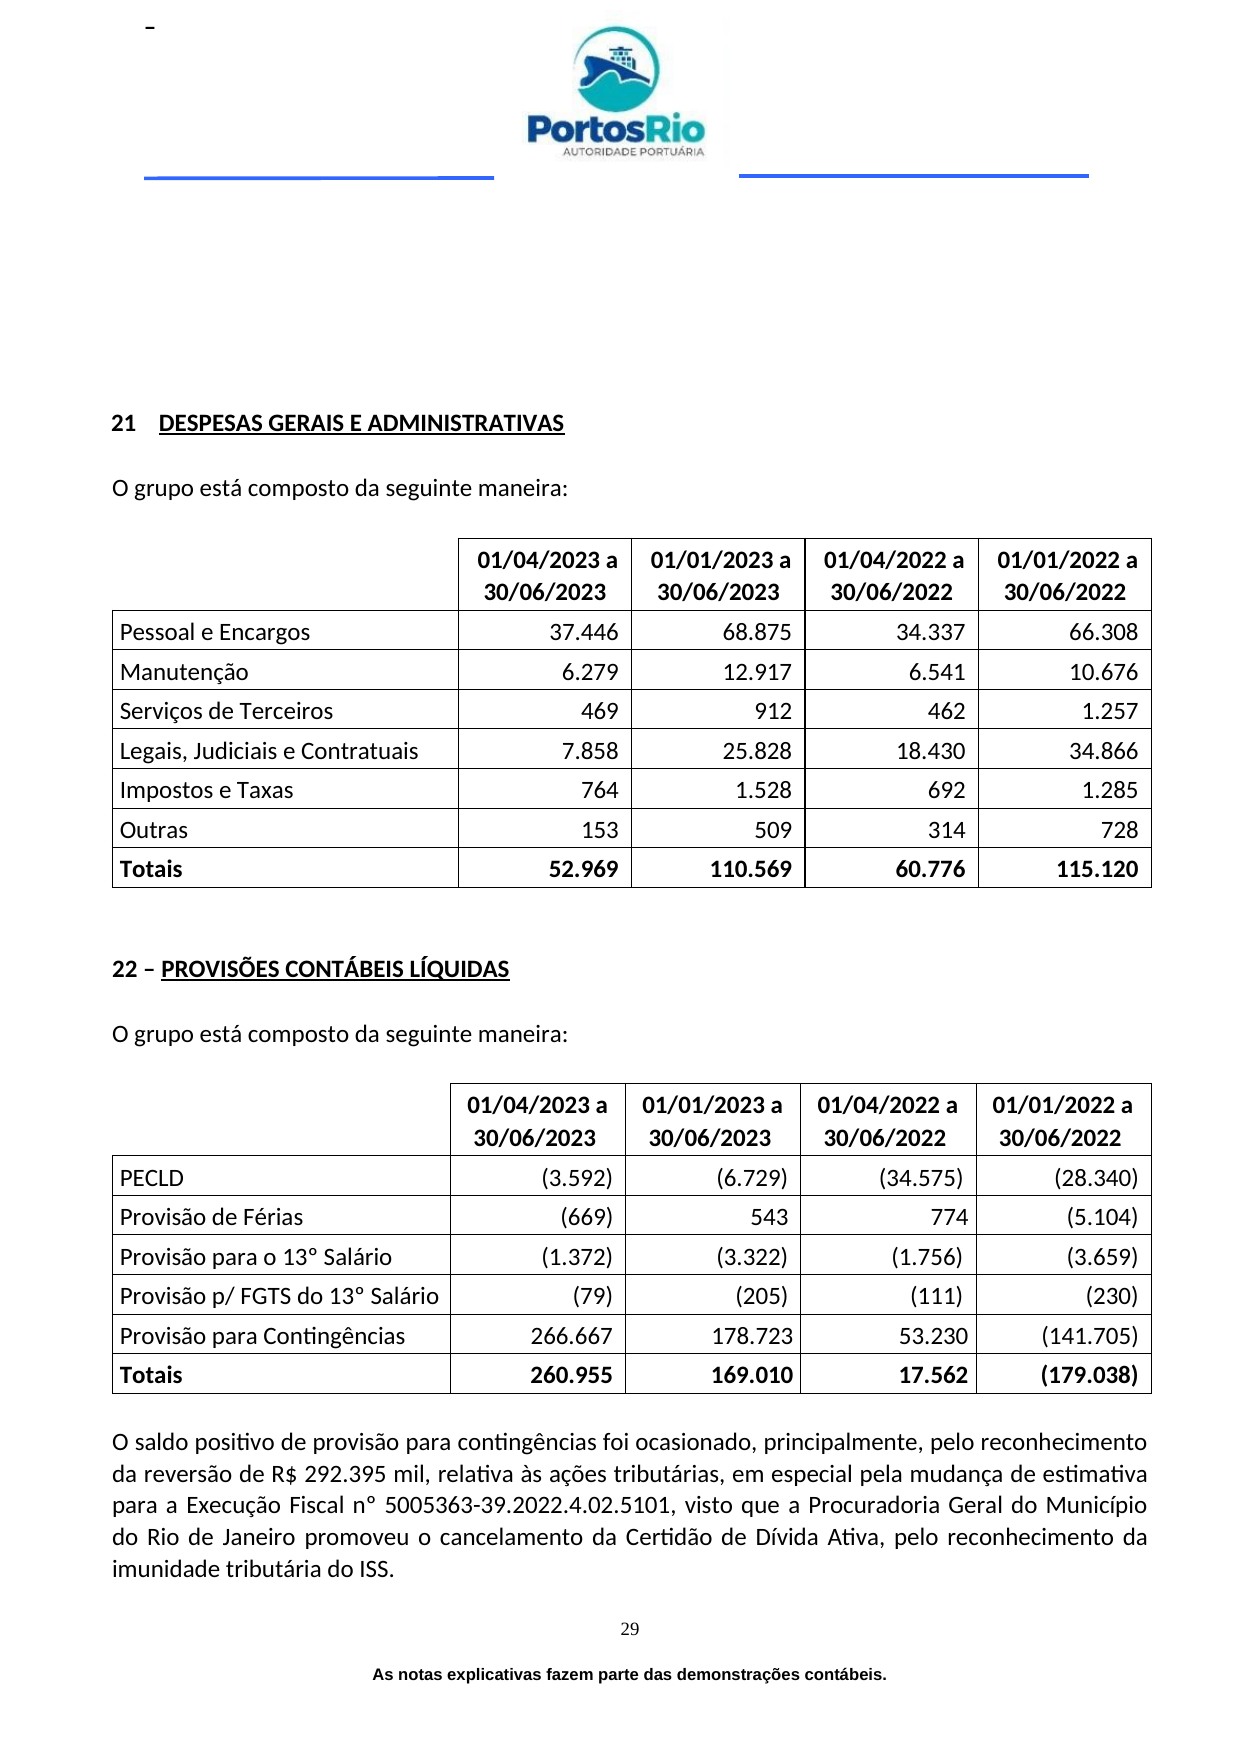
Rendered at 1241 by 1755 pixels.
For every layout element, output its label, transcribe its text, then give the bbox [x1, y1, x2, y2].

table_cell Provisão p/ FGTS do 13º Salário [113, 1275, 450, 1313]
table_cell 115.120 [979, 848, 1151, 887]
table_cell (1.372) [451, 1235, 625, 1274]
table_cell 53.230 [801, 1315, 976, 1353]
table_cell 469 [459, 690, 631, 728]
table_cell Totais [113, 1354, 450, 1393]
table_header 01/04/2023 a 30/06/2023 [451, 1084, 625, 1155]
table_cell 25.828 [632, 729, 804, 768]
table_header 01/04/2022 a 30/06/2022 [801, 1084, 976, 1155]
table_cell 7.858 [459, 729, 631, 768]
table_cell Serviços de Terceiros [113, 690, 458, 728]
table_cell 1.257 [979, 690, 1151, 728]
table_header 01/04/2023 a 30/06/2023 [459, 539, 631, 609]
table_cell 153 [459, 809, 631, 847]
text O grupo está composto da seguinte maneira: [112, 1018, 1149, 1049]
table_header 01/01/2023 a 30/06/2023 [632, 539, 804, 609]
table_cell 17.562 [801, 1354, 976, 1393]
table_cell 692 [806, 769, 978, 807]
table_header 01/01/2022 a 30/06/2022 [979, 539, 1151, 609]
table_header 01/01/2023 a 30/06/2023 [626, 1084, 800, 1155]
table_header [112, 1083, 450, 1155]
table_cell 462 [806, 690, 978, 728]
text O saldo positivo de provisão para contingências foi ocasionado, principalmente, pelo reconhecimento da reversão de R$ 292.395 mil, relativa às ações tributárias, em especial pela mudança de estimativa para a Execução Fiscal nº 5005363-39.2022.4.02.5101, visto que a Procuradoria Geral do Município do Rio de Janeiro promoveu o cancelamento da Certidão de Dívida Ativa, pelo reconhecimento da imunidade tributária do ISS. [112, 1426, 1149, 1583]
table_cell 1.285 [979, 769, 1151, 807]
table_cell 37.446 [459, 611, 631, 649]
table_cell 60.776 [806, 848, 978, 887]
table_cell 912 [632, 690, 804, 728]
table_cell (3.592) [451, 1156, 625, 1195]
table_cell Provisão para o 13º Salário [113, 1235, 450, 1274]
table_cell 509 [632, 809, 804, 847]
table_cell (1.756) [801, 1235, 976, 1274]
table_header 01/04/2022 a 30/06/2022 [806, 539, 978, 609]
table_header [112, 538, 458, 609]
text O grupo está composto da seguinte maneira: [112, 473, 1149, 503]
table_cell (205) [626, 1275, 800, 1313]
table_cell 1.528 [632, 769, 804, 807]
table_cell 18.430 [806, 729, 978, 768]
table_cell Totais [113, 848, 458, 887]
table_cell Provisão de Férias [113, 1196, 450, 1234]
table_cell 6.541 [806, 650, 978, 689]
table_cell PECLD [113, 1156, 450, 1195]
table_cell 774 [801, 1196, 976, 1234]
table_cell 266.667 [451, 1315, 625, 1353]
table_cell Pessoal e Encargos [113, 611, 458, 649]
table_cell (34.575) [801, 1156, 976, 1195]
table_cell (3.659) [977, 1235, 1151, 1274]
table_cell 543 [626, 1196, 800, 1234]
table_cell 34.337 [806, 611, 978, 649]
table_cell (141.705) [977, 1315, 1151, 1353]
table_cell (6.729) [626, 1156, 800, 1195]
text 21 DESPESAS GERAIS E ADMINISTRATIVAS [111, 407, 1152, 438]
table_cell (3.322) [626, 1235, 800, 1274]
table_cell 66.308 [979, 611, 1151, 649]
table_cell (669) [451, 1196, 625, 1234]
table_cell Manutenção [113, 650, 458, 689]
table_cell Outras [113, 809, 458, 847]
table_cell 169.010 [626, 1354, 800, 1393]
table_cell (179.038) [977, 1354, 1151, 1393]
table_cell 110.569 [632, 848, 804, 887]
table_cell Legais, Judiciais e Contratuais [113, 729, 458, 768]
text 22 – PROVISÕES CONTÁBEIS LÍQUIDAS [112, 953, 1152, 983]
table_cell 178.723 [626, 1315, 800, 1353]
table_cell Impostos e Taxas [113, 769, 458, 807]
table_cell 314 [806, 809, 978, 847]
table_cell 10.676 [979, 650, 1151, 689]
table_cell (230) [977, 1275, 1151, 1313]
table_cell 12.917 [632, 650, 804, 689]
table_cell (5.104) [977, 1196, 1151, 1234]
table_cell (111) [801, 1275, 976, 1313]
table_header 01/01/2022 a 30/06/2022 [977, 1084, 1151, 1155]
table_cell 68.875 [632, 611, 804, 649]
table_cell 34.866 [979, 729, 1151, 768]
table_cell 260.955 [451, 1354, 625, 1393]
table_cell 6.279 [459, 650, 631, 689]
table_cell 764 [459, 769, 631, 807]
table_cell 52.969 [459, 848, 631, 887]
table_cell 728 [979, 809, 1151, 847]
table_cell (79) [451, 1275, 625, 1313]
table_cell (28.340) [977, 1156, 1151, 1195]
table_cell Provisão para Contingências [113, 1315, 450, 1353]
